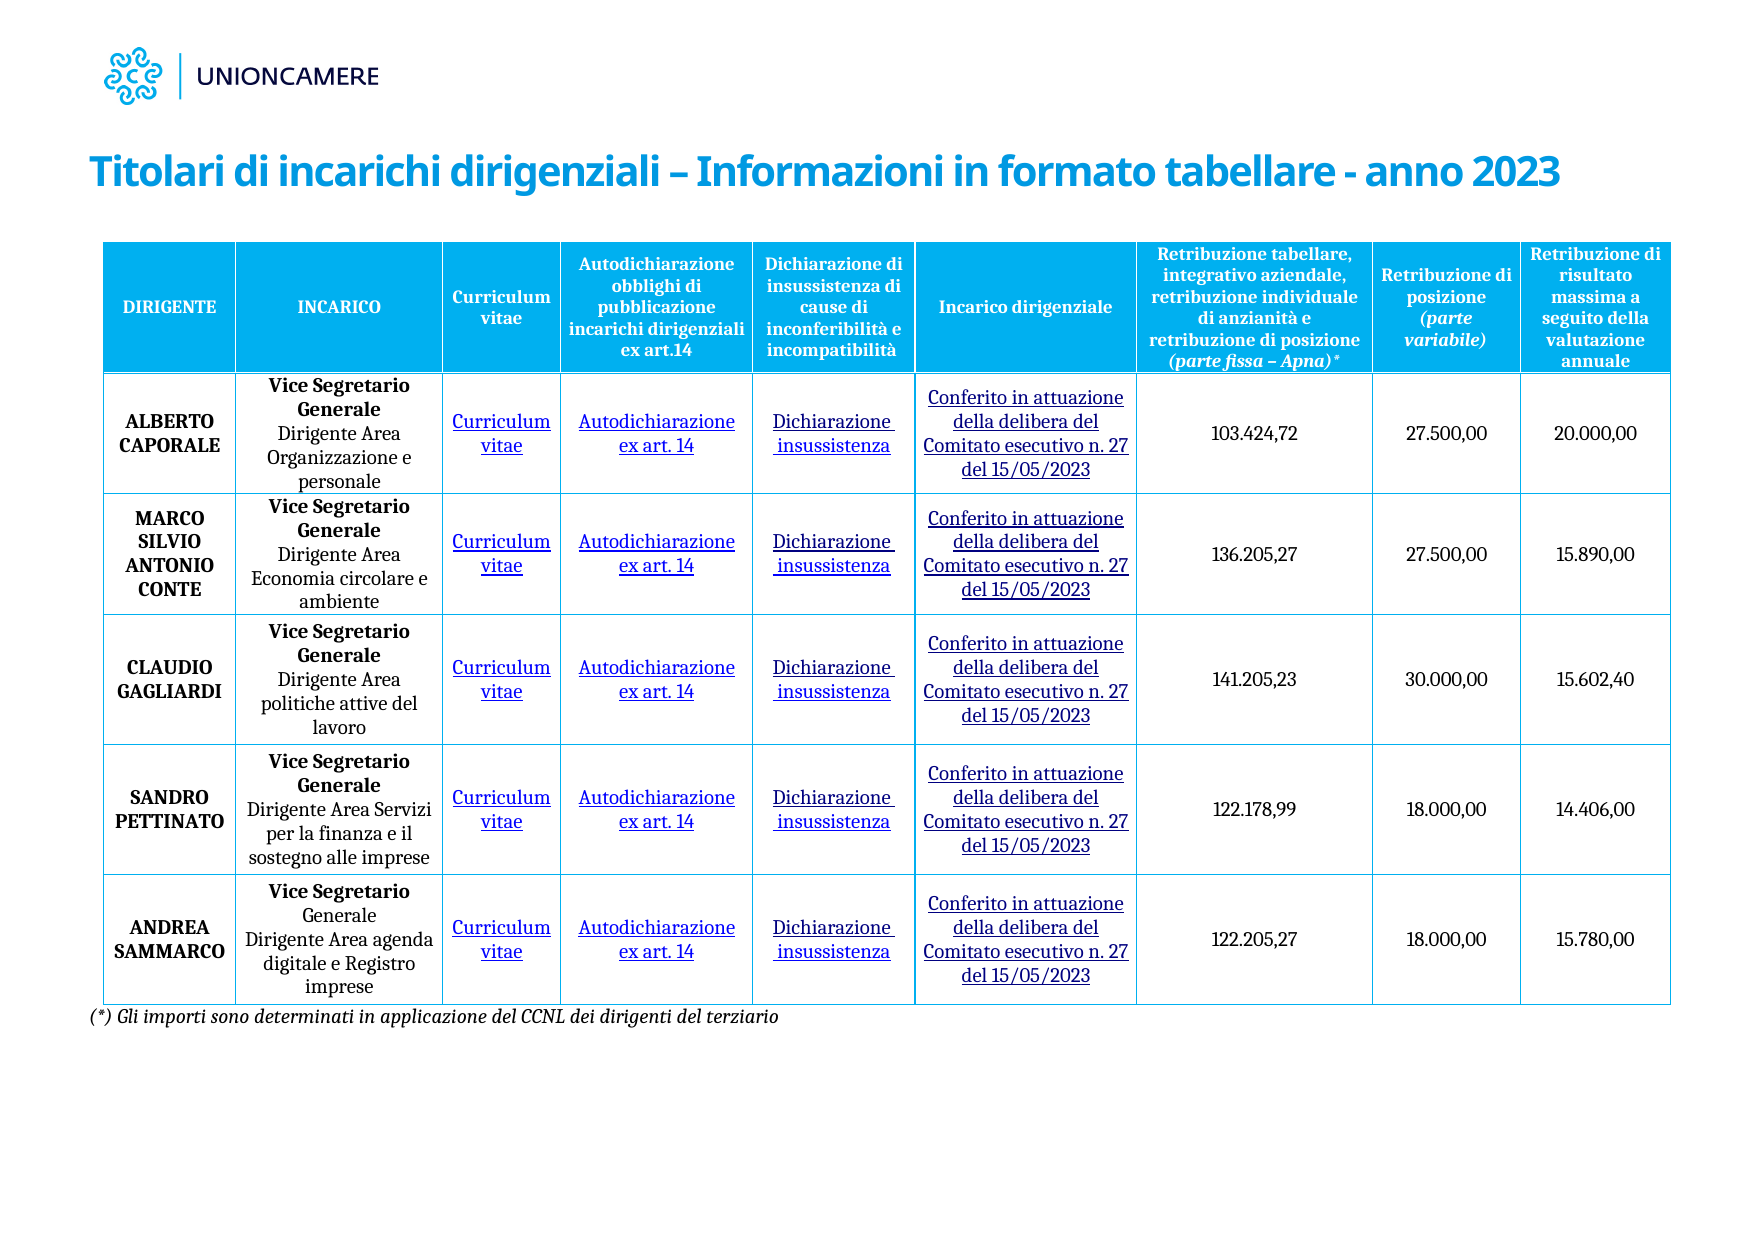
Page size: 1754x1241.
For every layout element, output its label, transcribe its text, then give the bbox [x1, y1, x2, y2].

table_cell Curriculum vitae [443, 615, 560, 744]
table_cell Autodichiarazione ex art. 14 [561, 875, 752, 1004]
table_cell Conferito in attuazione della delibera del Comitato esecutivo n. 27 del 15/05/2023 [916, 615, 1136, 744]
table_cell Conferito in attuazione della delibera del Comitato esecutivo n. 27 del 15/05/2023 [916, 875, 1136, 1004]
table_cell CLAUDIO GAGLIARDI [104, 615, 235, 744]
table_cell 14.406,00 [1521, 745, 1670, 874]
table_cell Vice Segretario Generale Dirigente Area Economia circolare e ambiente [236, 494, 442, 614]
table_cell Conferito in attuazione della delibera del Comitato esecutivo n. 27 del 15/05/2023 [916, 494, 1136, 614]
table_cell Curriculum vitae [443, 875, 560, 1004]
table_cell Conferito in attuazione della delibera del Comitato esecutivo n. 27 del 15/05/2023 [916, 374, 1136, 493]
table_cell 18.000,00 [1373, 875, 1520, 1004]
table_header Retribuzione di posizione (parte variabile) [1373, 243, 1520, 372]
table_cell 122.178,99 [1137, 745, 1372, 874]
table_cell Autodichiarazione ex art. 14 [561, 745, 752, 874]
table_cell 15.780,00 [1521, 875, 1670, 1004]
table_cell 20.000,00 [1521, 374, 1670, 493]
table_cell 136.205,27 [1137, 494, 1372, 614]
table_cell Alberto Caporale [104, 374, 235, 493]
table_cell 18.000,00 [1373, 745, 1520, 874]
table_cell Curriculum vitae [443, 745, 560, 874]
table_cell Marco Silvio Antonio Conte [104, 494, 235, 614]
table_cell Curriculum vitae [443, 374, 560, 493]
table_header Dichiarazione di insussistenza di cause di inconferibilità e incompatibilità [753, 243, 914, 372]
table_header Retribuzione tabellare, integrativo aziendale, retribuzione individuale di anzianità e retribuzione di posizione (parte fissa – Apna)* [1137, 243, 1372, 372]
table_header Incarico dirigenziale [916, 243, 1136, 372]
table_cell Autodichiarazione ex art. 14 [561, 615, 752, 744]
table_cell 27.500,00 [1373, 494, 1520, 614]
table_cell Dichiarazione insussistenza [753, 875, 914, 1004]
table_cell Dichiarazione insussistenza [753, 745, 914, 874]
text (*) Gli importi sono determinati in applicazione del CCNL dei dirigenti del terziario [89, 1005, 1665, 1029]
table_cell 15.890,00 [1521, 494, 1670, 614]
table_cell Vice Segretario Generale Dirigente Area agenda digitale e Registro imprese [236, 875, 442, 1004]
table_header DIRIGENTE [104, 243, 235, 372]
table_cell 103.424,72 [1137, 374, 1372, 493]
table_cell Dichiarazione insussistenza [753, 494, 914, 614]
table_cell 30.000,00 [1373, 615, 1520, 744]
subtitle Titolari di incarichi dirigenziali – Informazioni in formato tabellare - anno 2023 [89, 142, 1665, 199]
table_header Autodichiarazione obblighi di pubblicazione incarichi dirigenziali ex art.14 [561, 243, 752, 372]
table_cell Dichiarazione insussistenza [753, 615, 914, 744]
table_cell Conferito in attuazione della delibera del Comitato esecutivo n. 27 del 15/05/2023 [916, 745, 1136, 874]
table_header Curriculum vitae [443, 243, 560, 372]
table_cell Autodichiarazione ex art. 14 [561, 374, 752, 493]
table_cell Dichiarazione insussistenza [753, 374, 914, 493]
table_cell SANDRO PETTINATO [104, 745, 235, 874]
table_header INCARICO [236, 243, 442, 372]
table_cell Andrea Sammarco [104, 875, 235, 1004]
table_cell Curriculum vitae [443, 494, 560, 614]
table_cell Vice Segretario Generale Dirigente Area politiche attive del lavoro [236, 615, 442, 744]
table_cell 141.205,23 [1137, 615, 1372, 744]
table_cell 122.205,27 [1137, 875, 1372, 1004]
table_cell 27.500,00 [1373, 374, 1520, 493]
table_cell 15.602,40 [1521, 615, 1670, 744]
table_header Retribuzione di risultato massima a seguito della valutazione annuale [1521, 243, 1670, 372]
table_cell Autodichiarazione ex art. 14 [561, 494, 752, 614]
table_cell Vice Segretario Generale Dirigente Area Organizzazione e personale [236, 374, 442, 493]
table_cell Vice Segretario Generale Dirigente Area Servizi per la finanza e il sostegno alle imprese [236, 745, 442, 874]
